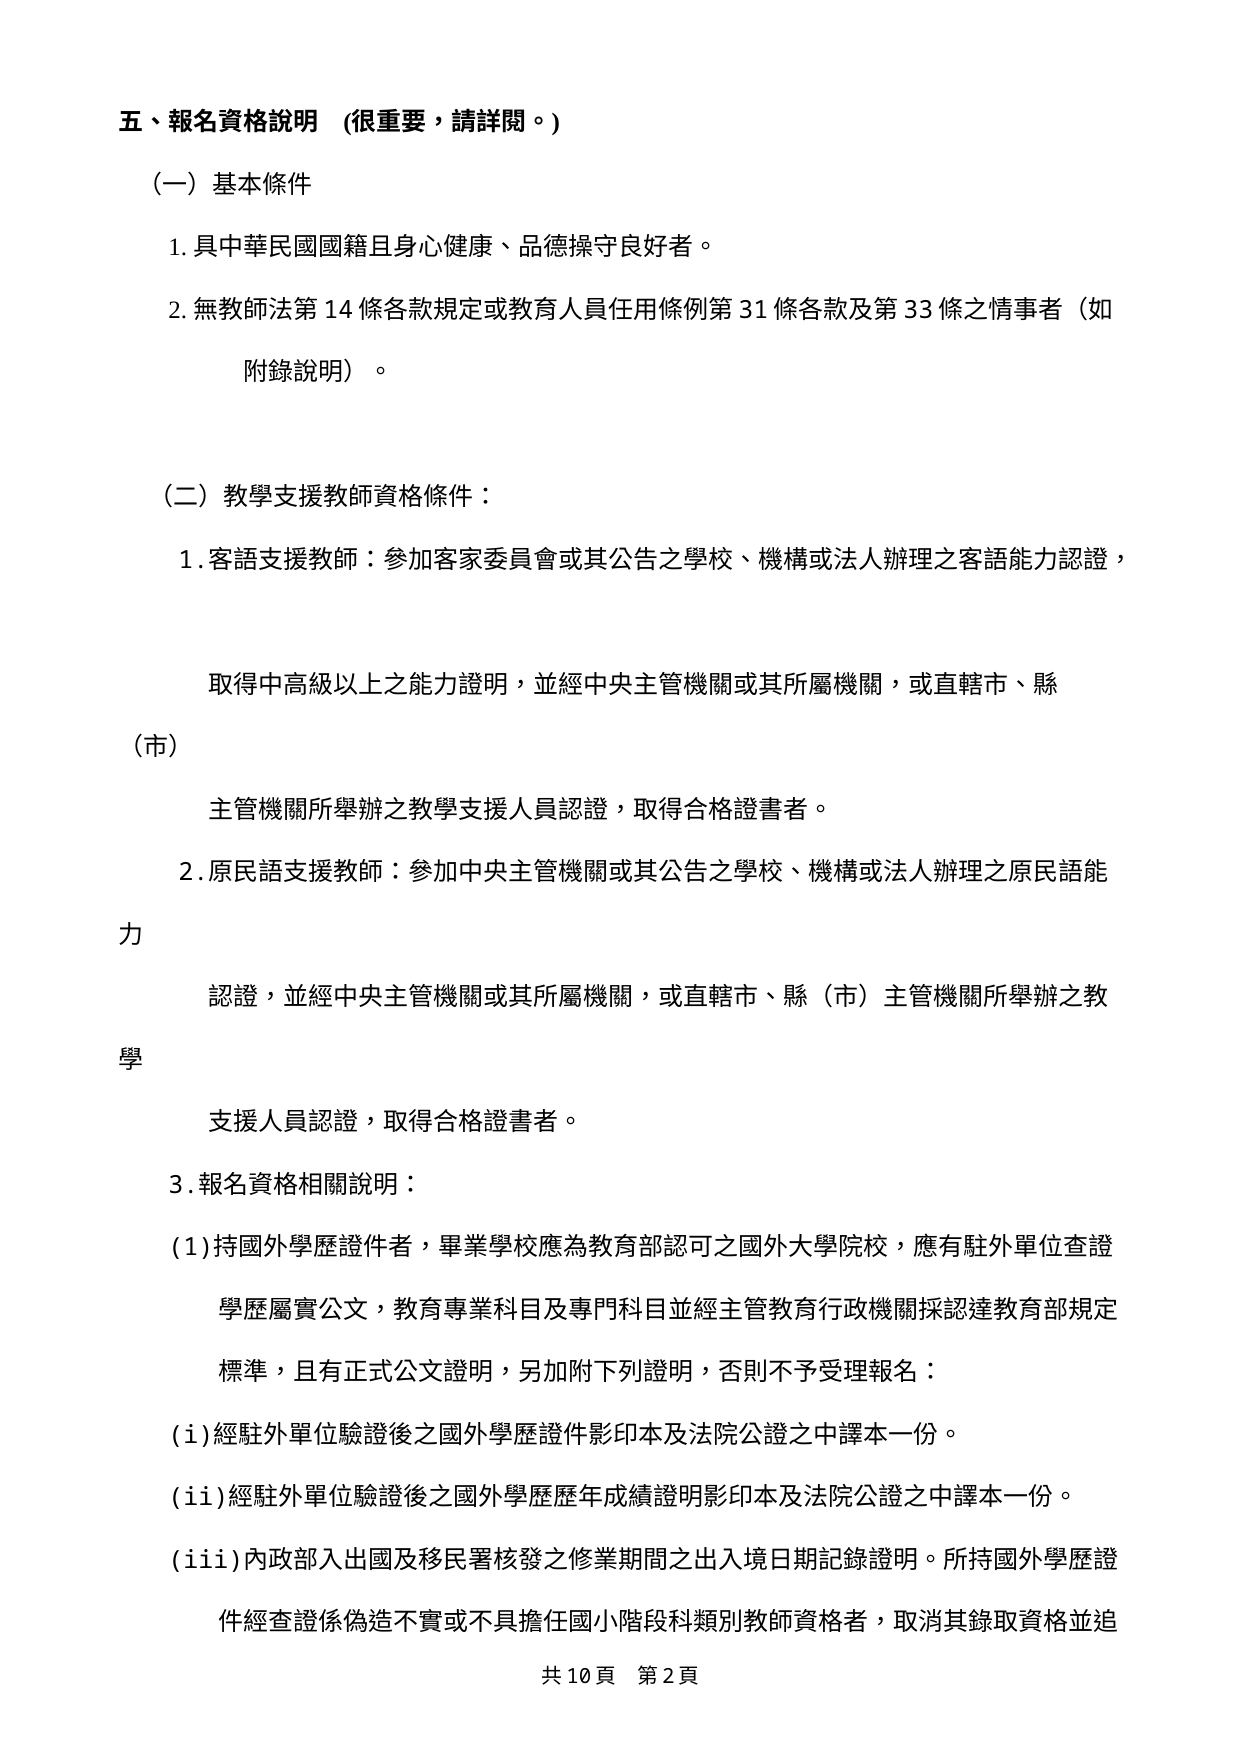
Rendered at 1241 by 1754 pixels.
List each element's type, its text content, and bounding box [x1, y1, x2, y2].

text （一）基本條件 [118, 141, 1122, 203]
text 取得中高級以上之能力證明，並經中央主管機關或其所屬機關，或直轄市、縣（市） [118, 641, 1122, 766]
text (ii)經駐外單位驗證後之國外學歷歷年成績證明影印本及法院公證之中譯本一份。 [118, 1453, 1122, 1516]
text (i)經駐外單位驗證後之國外學歷證件影印本及法院公證之中譯本一份。 [118, 1391, 1122, 1453]
text 1. 具中華民國國籍且身心健康、品德操守良好者。 [118, 203, 1122, 266]
text 支援人員認證，取得合格證書者。 [118, 1078, 1122, 1141]
text （二）教學支援教師資格條件： 1.客語支援教師：參加客家委員會或其公告之學校、機構或法人辦理之客語能力認證， [118, 453, 1122, 641]
text 2. 無教師法第14條各款規定或教育人員任用條例第31條各款及第33條之情事者（如附錄說明）。 [118, 266, 1122, 391]
text 五、報名資格說明 (很重要，請詳閱。) [118, 78, 1122, 141]
text (1)持國外學歷證件者，畢業學校應為教育部認可之國外大學院校，應有駐外單位查證學歷屬實公文，教育專業科目及專門科目並經主管教育行政機關採認達教育部規定標準，且有正式公文證明，另加附下列證明，否則不予受理報名： [168, 1203, 1122, 1391]
text 認證，並經中央主管機關或其所屬機關，或直轄市、縣（市）主管機關所舉辦之教學 [118, 953, 1122, 1078]
text 2.原民語支援教師：參加中央主管機關或其公告之學校、機構或法人辦理之原民語能力 [118, 828, 1122, 953]
text (iii)內政部入出國及移民署核發之修業期間之出入境日期記錄證明。所持國外學歷證件經查證係偽造不實或不具擔任國小階段科類別教師資格者，取消其錄取資格並追 [168, 1516, 1122, 1641]
text 3.報名資格相關說明： [118, 1141, 1122, 1203]
text 主管機關所舉辦之教學支援人員認證，取得合格證書者。 [118, 766, 1122, 828]
